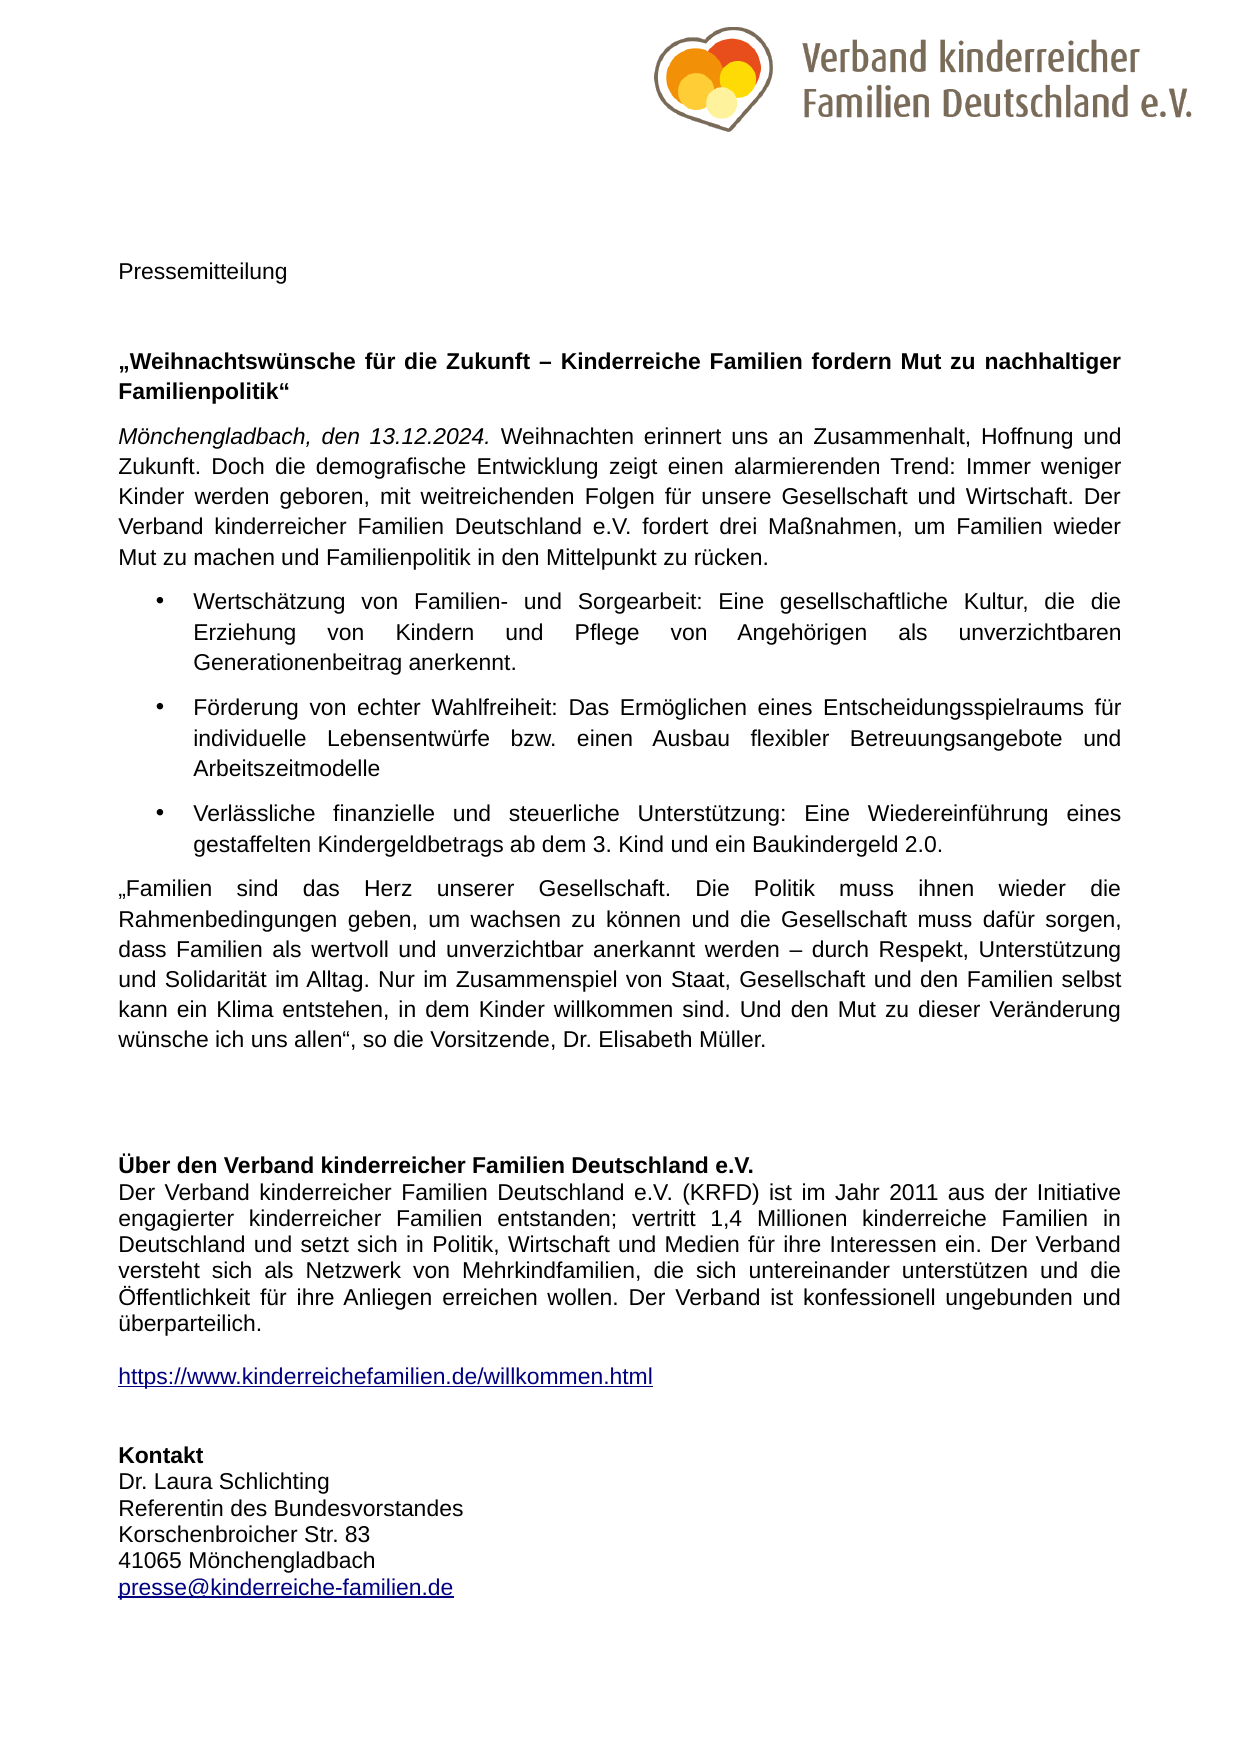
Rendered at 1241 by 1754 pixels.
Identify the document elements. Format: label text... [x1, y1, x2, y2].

text Über den Verband kinderreicher Familien Deutschland e.V. [118, 1152, 1122, 1178]
list Förderung von echter Wahlfreiheit: Das Ermöglichen eines Entscheidungsspielraums für individuelle Lebensentwürfe bzw. einen Ausbau flexibler Betreuungsangebote und Arbeitszeitmodelle [156, 694, 1122, 781]
text Dr. Laura Schlichting Referentin des Bundesvorstandes Korschenbroicher Str. 83 41065 Mönchengladbach presse@kinderreiche-familien.de [118, 1468, 1122, 1600]
text https://www.kinderreichefamilien.de/willkommen.html [118, 1363, 1122, 1389]
text „Familien sind das Herz unserer Gesellschaft. Die Politik muss ihnen wieder die Rahmenbedingungen geben, um wachsen zu können und die Gesellschaft muss dafür sorgen, dass Familien als wertvoll und unverzichtbar anerkannt werden – durch Respekt, Unterstützung und Solidarität im Alltag. Nur im Zusammenspiel von Staat, Gesellschaft und den Familien selbst kann ein Klima entstehen, in dem Kinder willkommen sind. Und den Mut zu dieser Veränderung wünsche ich uns allen“, so die Vorsitzende, Dr. Elisabeth Müller. [118, 875, 1122, 1053]
list Verlässliche finanzielle und steuerliche Unterstützung: Eine Wiedereinführung eines gestaffelten Kindergeldbetrags ab dem 3. Kind und ein Baukindergeld 2.0. [156, 800, 1122, 857]
picture [654, 27, 1192, 132]
text Der Verband kinderreicher Familien Deutschland e.V. (KRFD) ist im Jahr 2011 aus der Initiative engagierter kinderreicher Familien entstanden; vertritt 1,4 Millionen kinderreiche Familien in Deutschland und setzt sich in Politik, Wirtschaft und Medien für ihre Interessen ein. Der Verband versteht sich als Netzwerk von Mehrkindfamilien, die sich untereinander unterstützen und die Öffentlichkeit für ihre Anliegen erreichen wollen. Der Verband ist konfessionell ungebunden und überparteilich. [118, 1178, 1122, 1337]
list Wertschätzung von Familien- und Sorgearbeit: Eine gesellschaftliche Kultur, die die Erziehung von Kindern und Pflege von Angehörigen als unverzichtbaren Generationenbeitrag anerkennt. [156, 588, 1122, 676]
text Pressemitteilung [118, 258, 1122, 284]
text Kontakt [118, 1442, 1122, 1468]
text „Weihnachtswünsche für die Zukunft – Kinderreiche Familien fordern Mut zu nachhaltiger Familienpolitik“ [118, 348, 1122, 404]
text Mönchengladbach, den 13.12.2024. Weihnachten erinnert uns an Zusammenhalt, Hoffnung und Zukunft. Doch die demografische Entwicklung zeigt einen alarmierenden Trend: Immer weniger Kinder werden geboren, mit weitreichenden Folgen für unsere Gesellschaft und Wirtschaft. Der Verband kinderreicher Familien Deutschland e.V. fordert drei Maßnahmen, um Familien wieder Mut zu machen und Familienpolitik in den Mittelpunkt zu rücken. [118, 423, 1122, 570]
